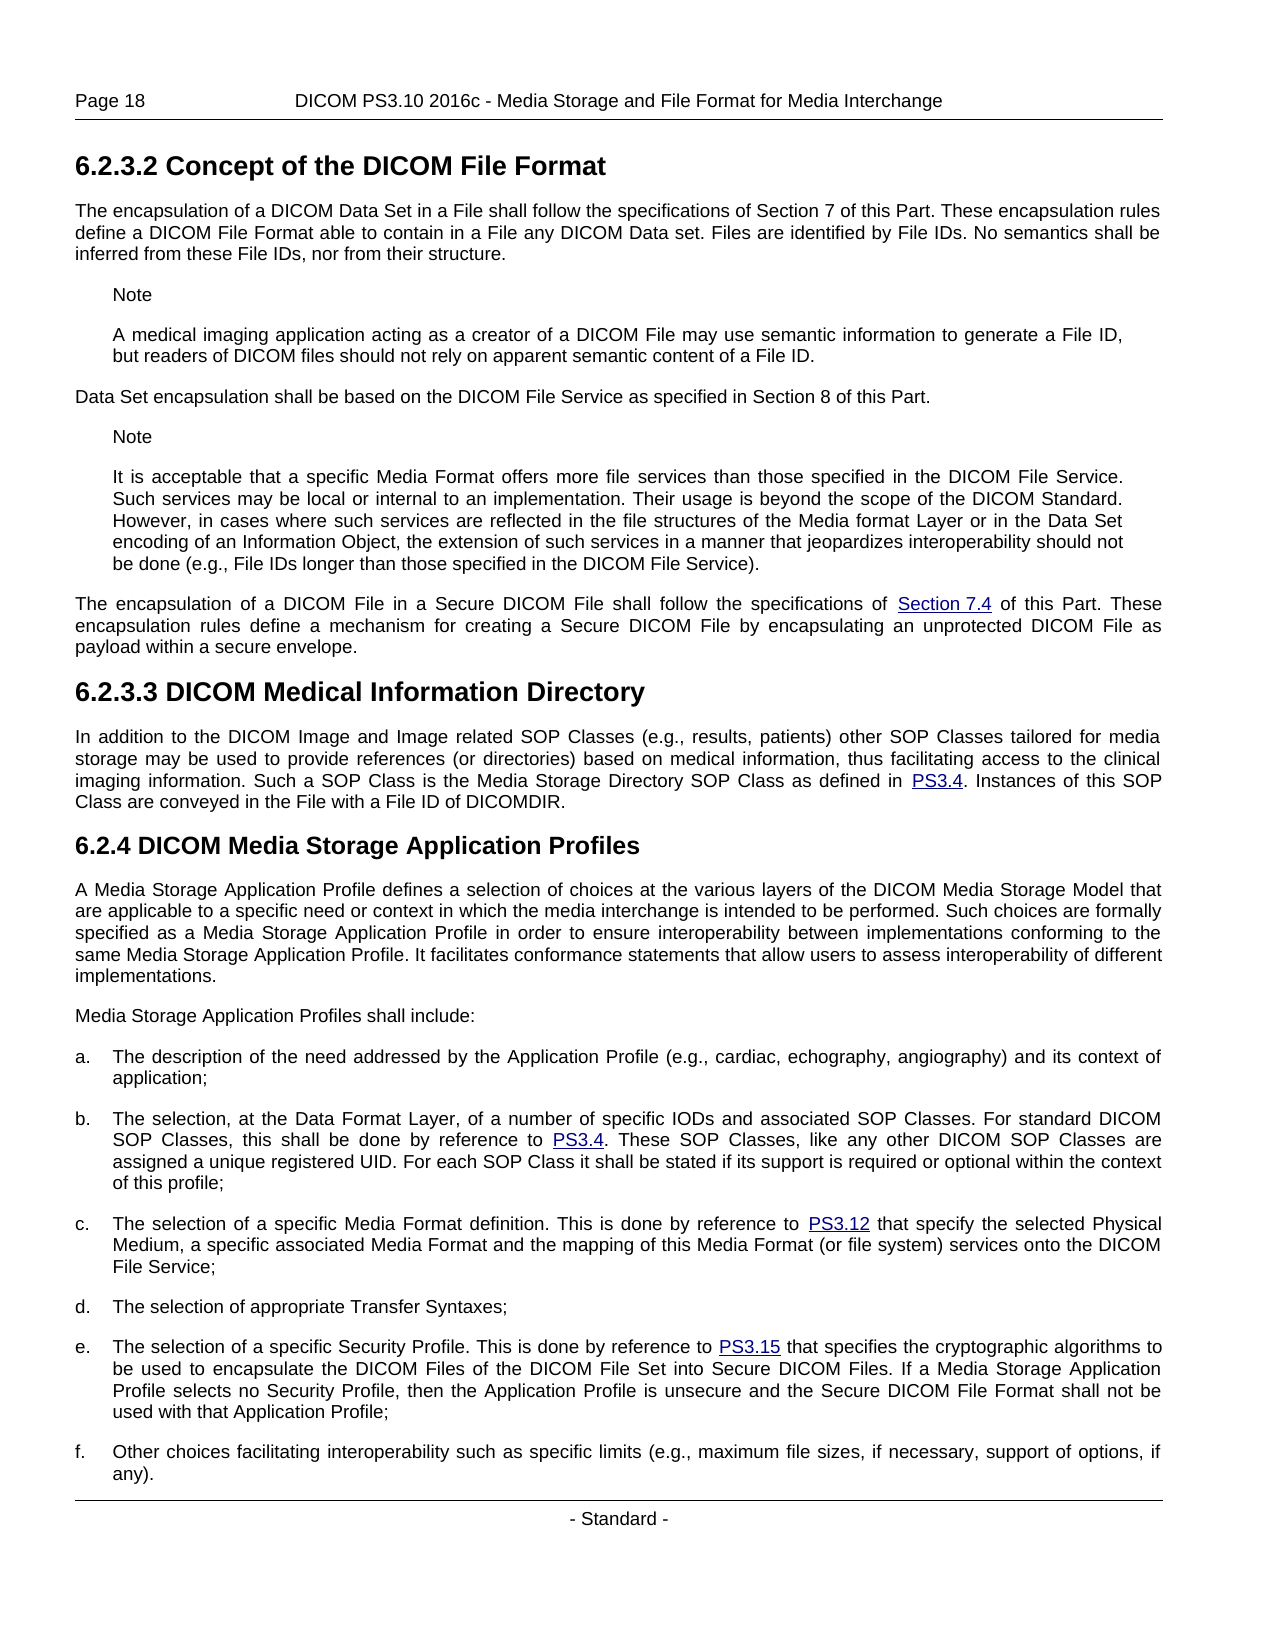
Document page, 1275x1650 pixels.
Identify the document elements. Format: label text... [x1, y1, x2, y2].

text 6.2.4 DICOM Media Storage Application Profiles [75, 831, 1162, 860]
list The selection, at the Data Format Layer, of a number of specific IODs and associated SOP Classes. For standard DICOM SOP Classes, this shall be done by reference to PS3.4. These SOP Classes, like any other DICOM SOP Classes are assigned a unique registered UID. For each SOP Class it shall be stated if its support is required or optional within the context of this profile; [75, 1107, 1162, 1194]
list Other choices facilitating interoperability such as specific limits (e.g., maximum file sizes, if necessary, support of options, if any). [75, 1441, 1162, 1484]
text In addition to the DICOM Image and Image related SOP Classes (e.g., results, patients) other SOP Classes tailored for media storage may be used to provide references (or directories) based on medical information, thus facilitating access to the clinical imaging information. Such a SOP Class is the Media Storage Directory SOP Class as defined in PS3.4. Instances of this SOP Class are conveyed in the File with a File ID of DICOMDIR. [75, 726, 1162, 812]
text A medical imaging application acting as a creator of a DICOM File may use semantic information to generate a File ID, but readers of DICOM files should not rely on apparent semantic content of a File ID. [112, 324, 1125, 367]
text The encapsulation of a DICOM File in a Secure DICOM File shall follow the specifications of Section 7.4 of this Part. These encapsulation rules define a mechanism for creating a Secure DICOM File by encapsulating an unprotected DICOM File as payload within a secure envelope. [75, 593, 1162, 657]
text Media Storage Application Profiles shall include: [75, 1005, 1162, 1027]
text The encapsulation of a DICOM Data Set in a File shall follow the specifications of Section 7 of this Part. These encapsulation rules define a DICOM File Format able to contain in a File any DICOM Data set. Files are identified by File IDs. No semantics shall be inferred from these File IDs, nor from their structure. [75, 200, 1162, 265]
text Note [112, 426, 1125, 447]
list The description of the need addressed by the Application Profile (e.g., cardiac, echography, angiography) and its context of application; [75, 1046, 1162, 1089]
text 6.2.3.3 DICOM Medical Information Directory [75, 676, 1162, 707]
text Data Set encapsulation shall be based on the DICOM File Service as specified in Section 8 of this Part. [75, 386, 1162, 407]
list The selection of a specific Media Format definition. This is done by reference to PS3.12 that specify the selected Physical Medium, a specific associated Media Format and the mapping of this Media Format (or file system) services onto the DICOM File Service; [75, 1212, 1162, 1277]
list The selection of a specific Security Profile. This is done by reference to PS3.15 that specifies the cryptographic algorithms to be used to encapsulate the DICOM Files of the DICOM File Set into Secure DICOM Files. If a Media Storage Application Profile selects no Security Profile, then the Application Profile is unsecure and the Secure DICOM File Format shall not be used with that Application Profile; [75, 1336, 1162, 1422]
text It is acceptable that a specific Media Format offers more file services than those specified in the DICOM File Service. Such services may be local or internal to an implementation. Their usage is beyond the scope of the DICOM Standard. However, in cases where such services are reflected in the file structures of the Media format Layer or in the Data Set encoding of an Information Object, the extension of such services in a manner that jeopardizes interoperability should not be done (e.g., File IDs longer than those specified in the DICOM File Service). [112, 466, 1125, 574]
text 6.2.3.2 Concept of the DICOM File Format [75, 150, 1162, 181]
text Note [112, 283, 1125, 305]
text A Media Storage Application Profile defines a selection of choices at the various layers of the DICOM Media Storage Model that are applicable to a specific need or context in which the media interchange is intended to be performed. Such choices are formally specified as a Media Storage Application Profile in order to ensure interoperability between implementations conforming to the same Media Storage Application Profile. It facilitates conformance statements that allow users to assess interoperability of different implementations. [75, 879, 1162, 987]
list The selection of appropriate Transfer Syntaxes; [75, 1296, 1162, 1317]
